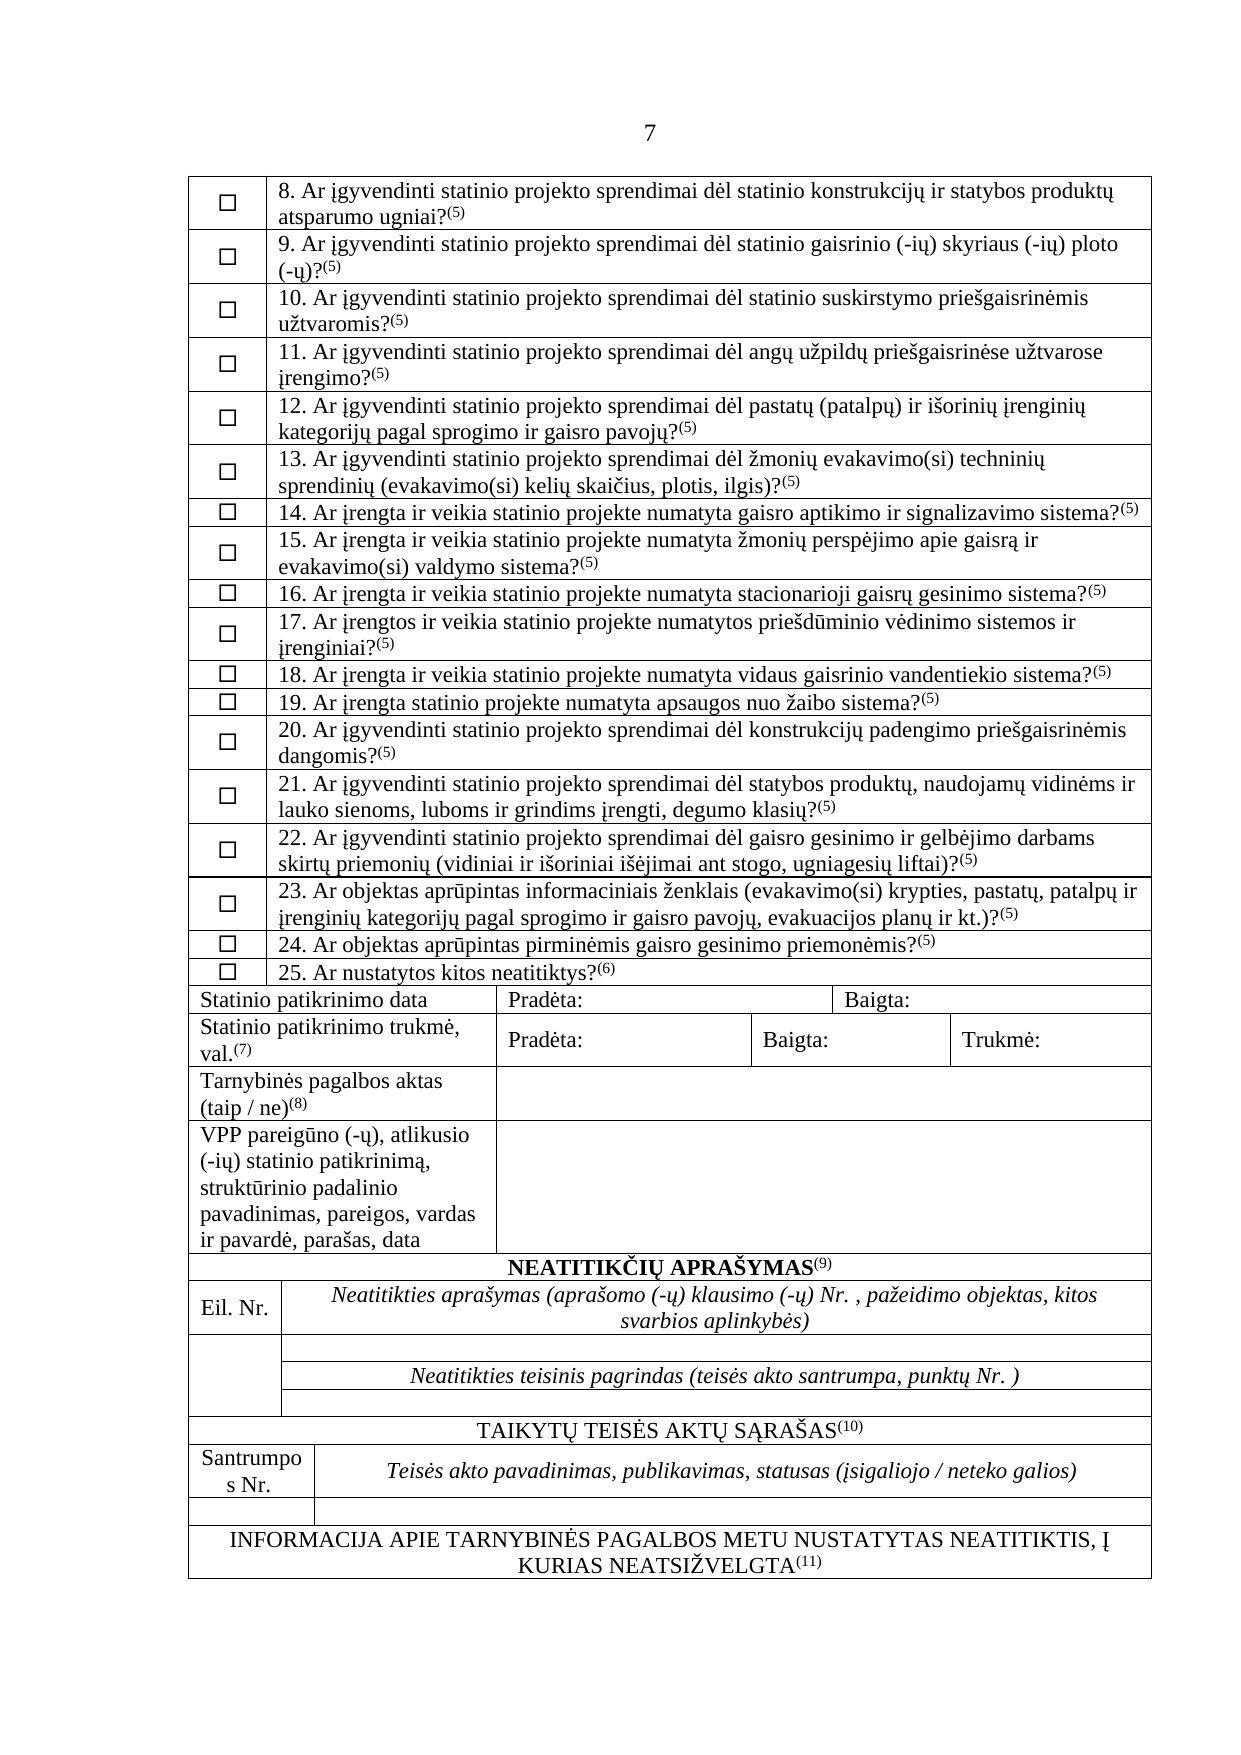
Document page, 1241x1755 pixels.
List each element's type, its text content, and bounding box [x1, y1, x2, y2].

table_cell [] [189, 445, 266, 498]
table_cell 11. Ar įgyvendinti statinio projekto sprendimai dėl angų užpildų priešgaisrinėse užtvarose įrengimo?(5) [267, 338, 1151, 391]
table_cell 9. Ar įgyvendinti statinio projekto sprendimai dėl statinio gaisrinio (-ių) skyriaus (-ių) ploto (-ų)?(5) [267, 230, 1151, 283]
table_cell 15. Ar įrengta ir veikia statinio projekte numatyta žmonių perspėjimo apie gaisrą ir evakavimo(si) valdymo sistema?(5) [267, 527, 1151, 579]
table_cell 21. Ar įgyvendinti statinio projekto sprendimai dėl statybos produktų, naudojamų vidinėms ir lauko sienoms, luboms ir grindims įrengti, degumo klasių?(5) [267, 770, 1151, 823]
table_cell Tarnybinės pagalbos aktas (taip / ne)(8) [189, 1067, 496, 1120]
table_cell [] [189, 608, 266, 660]
table_cell [] [189, 527, 266, 579]
table_cell [497, 1121, 1151, 1253]
table_cell [] [189, 931, 266, 958]
table_cell Teisės akto pavadinimas, publikavimas, statusas (įsigaliojo / neteko galios) [315, 1445, 1151, 1497]
table_cell 23. Ar objektas aprūpintas informaciniais ženklais (evakavimo(si) krypties, pastatų, patalpų ir įrenginių kategorijų pagal sprogimo ir gaisro pavojų, evakuacijos planų ir kt.)?(5) [267, 878, 1151, 930]
table_cell 10. Ar įgyvendinti statinio projekto sprendimai dėl statinio suskirstymo priešgaisrinėmis užtvaromis?(5) [267, 284, 1151, 337]
table_cell [] [189, 284, 266, 337]
table_cell [189, 1335, 281, 1416]
table_cell Pradėta: [497, 1014, 751, 1066]
table_cell Neatitikties teisinis pagrindas (teisės akto santrumpa, punktų Nr. ) [282, 1362, 1151, 1389]
table_cell 25. Ar nustatytos kitos neatitiktys?(6) [267, 959, 1151, 985]
table_cell [282, 1390, 1151, 1416]
table_cell [] [189, 824, 266, 876]
table_cell TAIKYTŲ TEISĖS AKTŲ SĄRAŠAS(10) [189, 1417, 1151, 1443]
table_cell Pradėta: [497, 986, 832, 1012]
table_cell VPP pareigūno (-ų), atlikusio (-ių) statinio patikrinimą, struktūrinio padalinio pavadinimas, pareigos, vardas ir pavardė, parašas, data [189, 1121, 496, 1253]
table_cell [497, 1067, 1151, 1120]
table_cell [] [189, 580, 266, 607]
table_cell [] [189, 878, 266, 930]
table_cell Baigta: [752, 1014, 950, 1066]
table_cell [] [189, 716, 266, 769]
table_cell 12. Ar įgyvendinti statinio projekto sprendimai dėl pastatų (patalpų) ir išorinių įrenginių kategorijų pagal sprogimo ir gaisro pavojų?(5) [267, 392, 1151, 444]
table_cell 14. Ar įrengta ir veikia statinio projekte numatyta gaisro aptikimo ir signalizavimo sistema?(5) [267, 499, 1151, 526]
table_cell [] [189, 392, 266, 444]
table_cell 22. Ar įgyvendinti statinio projekto sprendimai dėl gaisro gesinimo ir gelbėjimo darbams skirtų priemonių (vidiniai ir išoriniai išėjimai ant stogo, ugniagesių liftai)?(5) [267, 824, 1151, 876]
table_cell [] [189, 230, 266, 283]
table_cell 13. Ar įgyvendinti statinio projekto sprendimai dėl žmonių evakavimo(si) techninių sprendinių (evakavimo(si) kelių skaičius, plotis, ilgis)?(5) [267, 445, 1151, 498]
table_cell Eil. Nr. [189, 1281, 281, 1334]
table_cell 20. Ar įgyvendinti statinio projekto sprendimai dėl konstrukcijų padengimo priešgaisrinėmis dangomis?(5) [267, 716, 1151, 769]
table_cell [] [189, 661, 266, 688]
table_cell Trukmė: [951, 1014, 1151, 1066]
table_cell [] [189, 689, 266, 715]
table_cell 8. Ar įgyvendinti statinio projekto sprendimai dėl statinio konstrukcijų ir statybos produktų atsparumo ugniai?(5) [267, 177, 1151, 229]
table_cell Neatitikties aprašymas (aprašomo (-ų) klausimo (-ų) Nr. , pažeidimo objektas, kitos svarbios aplinkybės) [282, 1281, 1151, 1334]
table_cell [] [189, 959, 266, 985]
table_cell [] [189, 770, 266, 823]
table_cell INFORMACIJA APIE TARNYBINĖS PAGALBOS METU NUSTATYTAS NEATITIKTIS, Į KURIAS NEATSIŽVELGTA(11) [189, 1526, 1151, 1578]
table_cell [] [189, 177, 266, 229]
table_cell Baigta: [833, 986, 1151, 1012]
table_cell [315, 1498, 1151, 1524]
table_cell [] [189, 499, 266, 526]
table_cell Neatitikčių aprašymas(9) [189, 1254, 1151, 1280]
table_cell 19. Ar įrengta statinio projekte numatyta apsaugos nuo žaibo sistema?(5) [267, 689, 1151, 715]
table_cell Statinio patikrinimo data [189, 986, 496, 1012]
table_cell [189, 1498, 314, 1524]
table_cell 17. Ar įrengtos ir veikia statinio projekte numatytos priešdūminio vėdinimo sistemos ir įrenginiai?(5) [267, 608, 1151, 660]
table_cell 24. Ar objektas aprūpintas pirminėmis gaisro gesinimo priemonėmis?(5) [267, 931, 1151, 958]
table_cell [282, 1335, 1151, 1361]
table_cell 18. Ar įrengta ir veikia statinio projekte numatyta vidaus gaisrinio vandentiekio sistema?(5) [267, 661, 1151, 688]
table_cell 16. Ar įrengta ir veikia statinio projekte numatyta stacionarioji gaisrų gesinimo sistema?(5) [267, 580, 1151, 607]
table_cell [] [189, 338, 266, 391]
table_cell Santrumpos Nr. [189, 1445, 314, 1497]
table_cell Statinio patikrinimo trukmė, val.(7) [189, 1014, 496, 1066]
